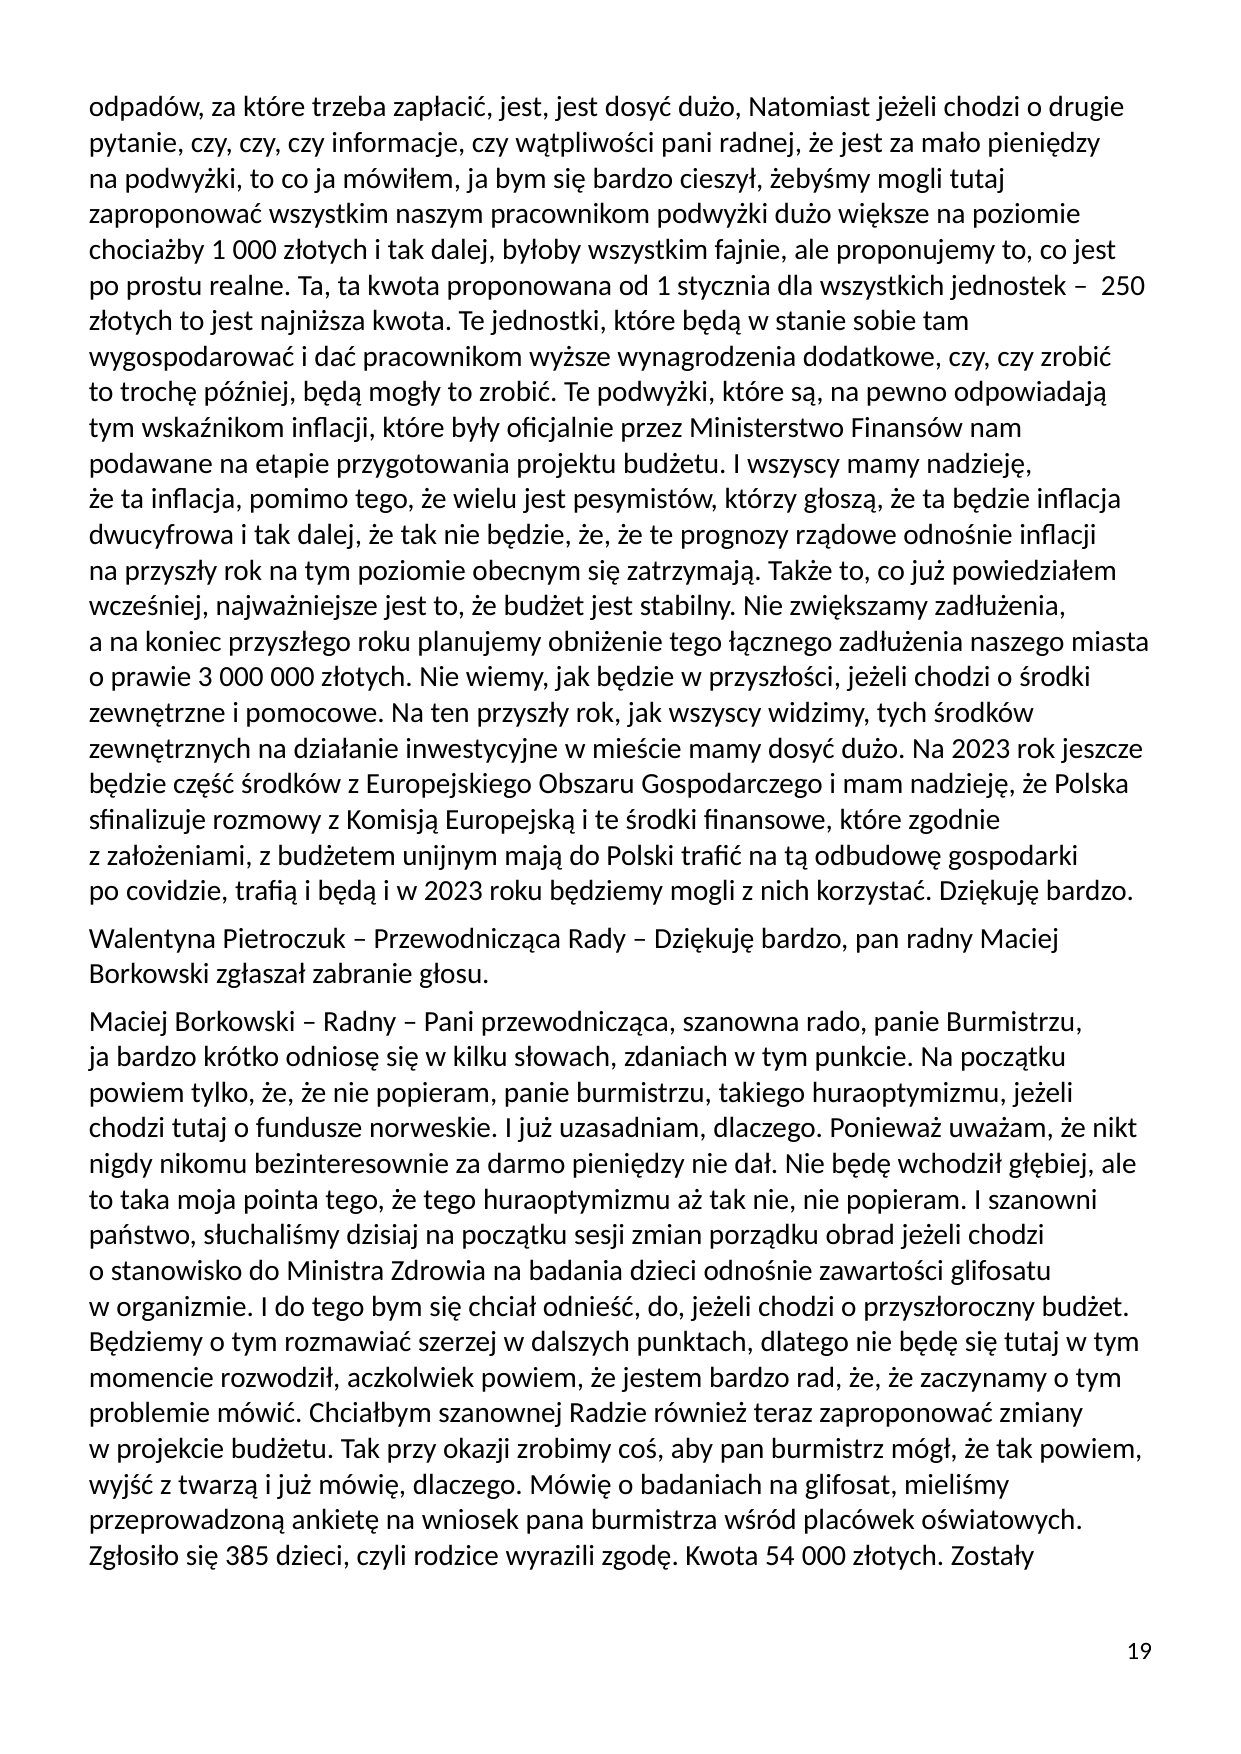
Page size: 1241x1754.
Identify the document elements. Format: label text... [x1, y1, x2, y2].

text Maciej Borkowski – Radny – Pani przewodnicząca, szanowna rado, panie Burmistrzu, ja bardzo krótko odniosę się w kilku słowach, zdaniach w tym punkcie. Na początku powiem tylko, że, że nie popieram, panie burmistrzu, takiego huraoptymizmu, jeżeli chodzi tutaj o fundusze norweskie. I już uzasadniam, dlaczego. Ponieważ uważam, że nikt nigdy nikomu bezinteresownie za darmo pieniędzy nie dał. Nie będę wchodził głębiej, ale to taka moja pointa tego, że tego huraoptymizmu aż tak nie, nie popieram. I szanowni państwo, słuchaliśmy dzisiaj na początku sesji zmian porządku obrad jeżeli chodzi o stanowisko do Ministra Zdrowia na badania dzieci odnośnie zawartości glifosatu w organizmie. I do tego bym się chciał odnieść, do, jeżeli chodzi o przyszłoroczny budżet. Będziemy o tym rozmawiać szerzej w dalszych punktach, dlatego nie będę się tutaj w tym momencie rozwodził, aczkolwiek powiem, że jestem bardzo rad, że, że zaczynamy o tym problemie mówić. Chciałbym szanownej Radzie również teraz zaproponować zmiany w projekcie budżetu. Tak przy okazji zrobimy coś, aby pan burmistrz mógł, że tak powiem, wyjść z twarzą i już mówię, dlaczego. Mówię o badaniach na glifosat, mieliśmy przeprowadzoną ankietę na wniosek pana burmistrza wśród placówek oświatowych. Zgłosiło się 385 dzieci, czyli rodzice wyrazili zgodę. Kwota 54 000 złotych. Zostały [88, 1003, 1152, 1573]
text odpadów, za które trzeba zapłacić, jest, jest dosyć dużo, Natomiast jeżeli chodzi o drugie pytanie, czy, czy, czy informacje, czy wątpliwości pani radnej, że jest za mało pieniędzy na podwyżki, to co ja mówiłem, ja bym się bardzo cieszył, żebyśmy mogli tutaj zaproponować wszystkim naszym pracownikom podwyżki dużo większe na poziomie chociażby 1 000 złotych i tak dalej, byłoby wszystkim fajnie, ale proponujemy to, co jest po prostu realne. Ta, ta kwota proponowana od 1 stycznia dla wszystkich jednostek – 250 złotych to jest najniższa kwota. Te jednostki, które będą w stanie sobie tam wygospodarować i dać pracownikom wyższe wynagrodzenia dodatkowe, czy, czy zrobić to trochę później, będą mogły to zrobić. Te podwyżki, które są, na pewno odpowiadają tym wskaźnikom inflacji, które były oficjalnie przez Ministerstwo Finansów nam podawane na etapie przygotowania projektu budżetu. I wszyscy mamy nadzieję, że ta inflacja, pomimo tego, że wielu jest pesymistów, którzy głoszą, że ta będzie inflacja dwucyfrowa i tak dalej, że tak nie będzie, że, że te prognozy rządowe odnośnie inflacji na przyszły rok na tym poziomie obecnym się zatrzymają. Także to, co już powiedziałem wcześniej, najważniejsze jest to, że budżet jest stabilny. Nie zwiększamy zadłużenia, a na koniec przyszłego roku planujemy obniżenie tego łącznego zadłużenia naszego miasta o prawie 3 000 000 złotych. Nie wiemy, jak będzie w przyszłości, jeżeli chodzi o środki zewnętrzne i pomocowe. Na ten przyszły rok, jak wszyscy widzimy, tych środków zewnętrznych na działanie inwestycyjne w mieście mamy dosyć dużo. Na 2023 rok jeszcze będzie część środków z Europejskiego Obszaru Gospodarczego i mam nadzieję, że Polska sfinalizuje rozmowy z Komisją Europejską i te środki finansowe, które zgodnie z założeniami, z budżetem unijnym mają do Polski trafić na tą odbudowę gospodarki po covidzie, trafią i będą i w 2023 roku będziemy mogli z nich korzystać. Dziękuję bardzo. [88, 88, 1152, 908]
text Walentyna Pietroczuk – Przewodnicząca Rady – Dziękuję bardzo, pan radny Maciej Borkowski zgłaszał zabranie głosu. [88, 920, 1152, 991]
